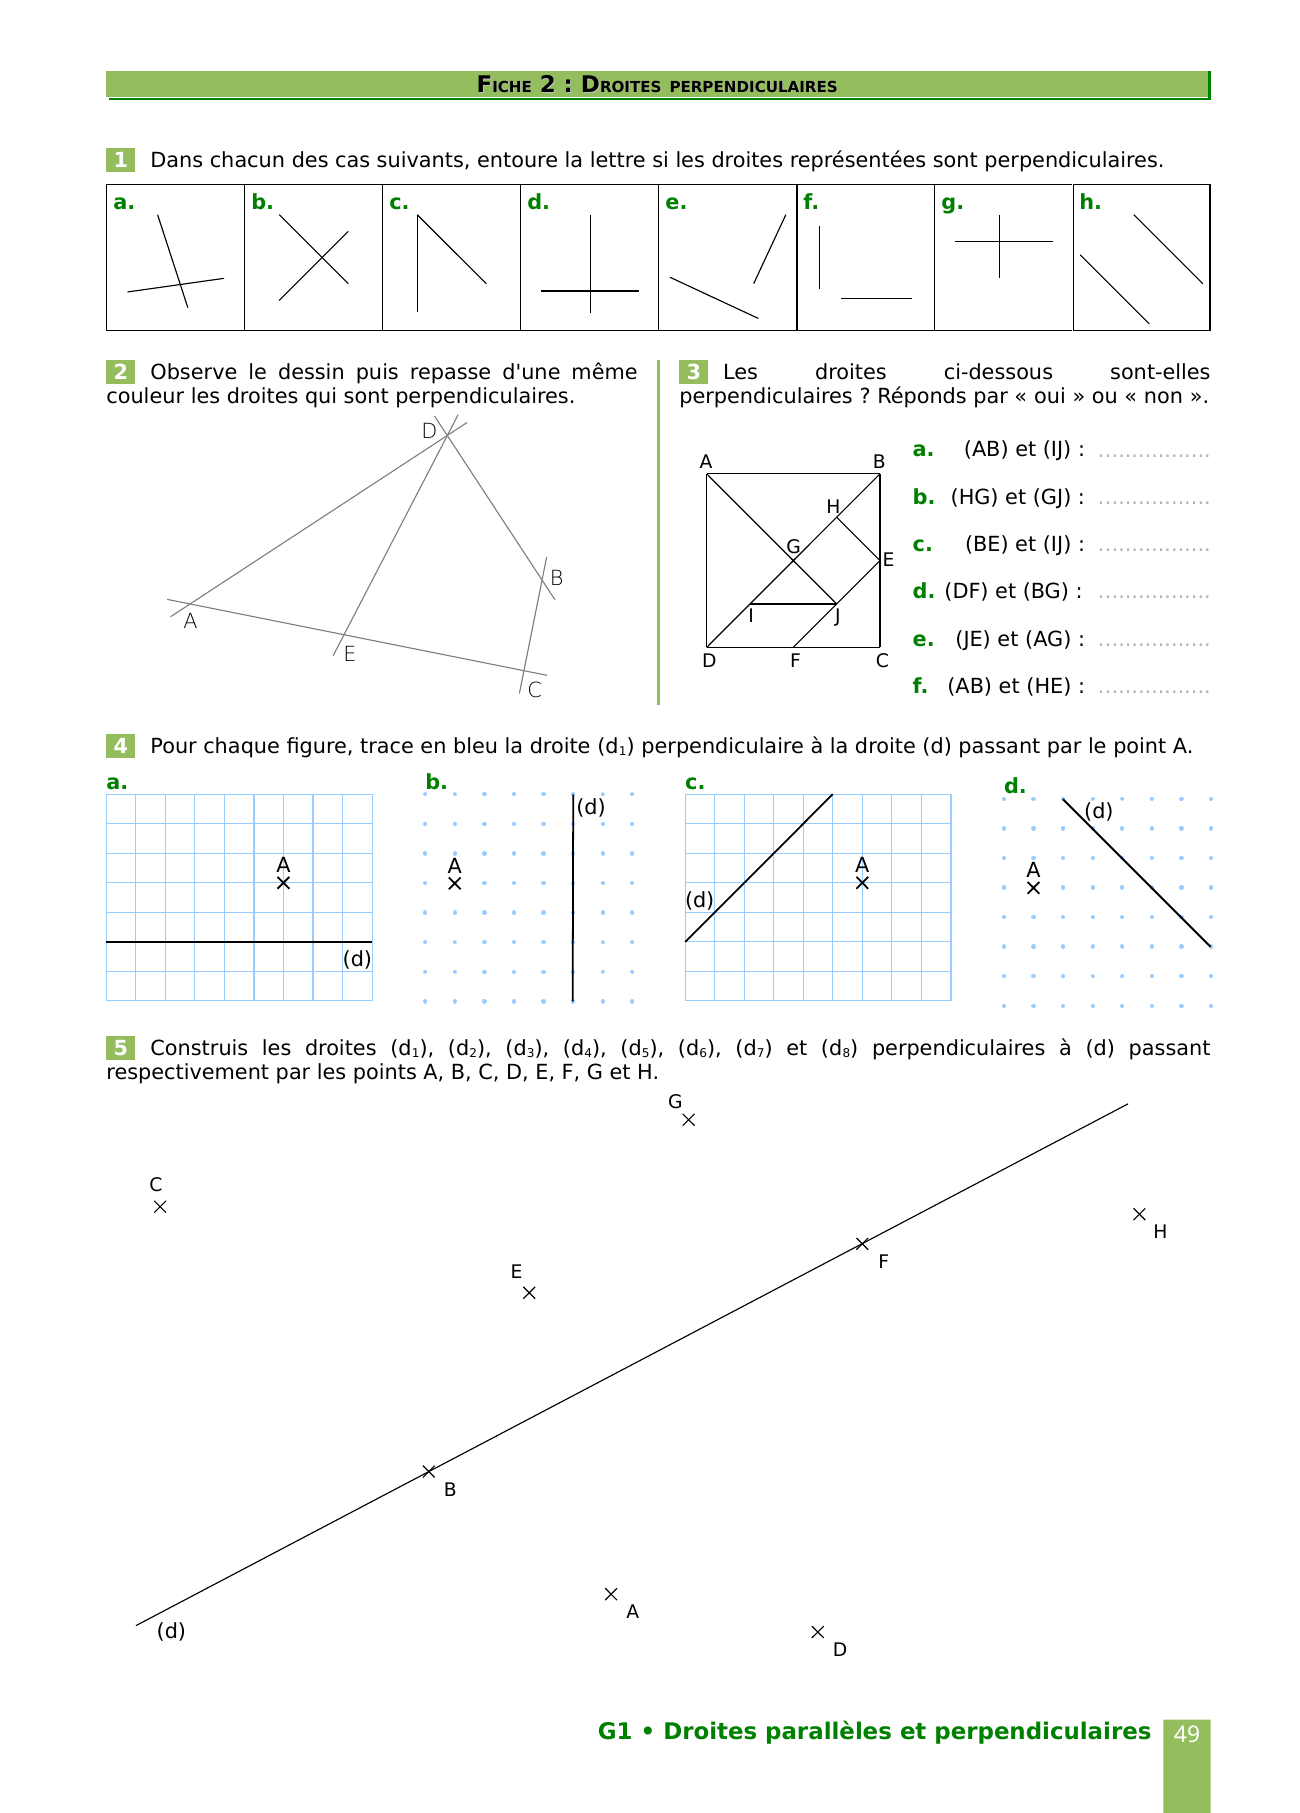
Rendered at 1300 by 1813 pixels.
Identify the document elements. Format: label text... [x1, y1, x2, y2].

table_header [107, 185, 244, 330]
table_header (AB) et (IJ) : (HG) et (GJ) : (BE) et (IJ) : (DF) et (BG) : (JE) et (AG) : (AB) et (HE) : [907, 409, 1091, 704]
list Les droites ci-dessous sont-elles perpendiculaires ? Réponds par « OUI » ou « NON ». [679, 360, 1211, 409]
table_header [1074, 185, 1209, 330]
table_header [798, 185, 934, 330]
table_header ….............. ….............. ….............. ….............. ….............. ….............. [1091, 409, 1211, 704]
list Observe le dessin puis repasse d'une même couleur les droites qui sont perpendiculaires. [106, 360, 638, 409]
list Construis les droites (d1), (d2), (d3), (d4), (d5), (d6), (d7) et (d8) perpendiculaires à (d) passant respectivement par les points A, B, C, D, E, F, G et H. [106, 1036, 1211, 1084]
table_header [245, 185, 382, 330]
table_header [383, 185, 520, 330]
table_header [521, 185, 658, 330]
table_header [679, 409, 907, 704]
table_header [659, 185, 796, 330]
list Dans chacun des cas suivants, entoure la lettre si les droites représentées sont perpendiculaires. [135, 148, 1211, 172]
list Pour chaque figure, trace en bleu la droite (d1) perpendiculaire à la droite (d) passant par le point A. [135, 734, 1211, 758]
table_header [935, 185, 1072, 330]
